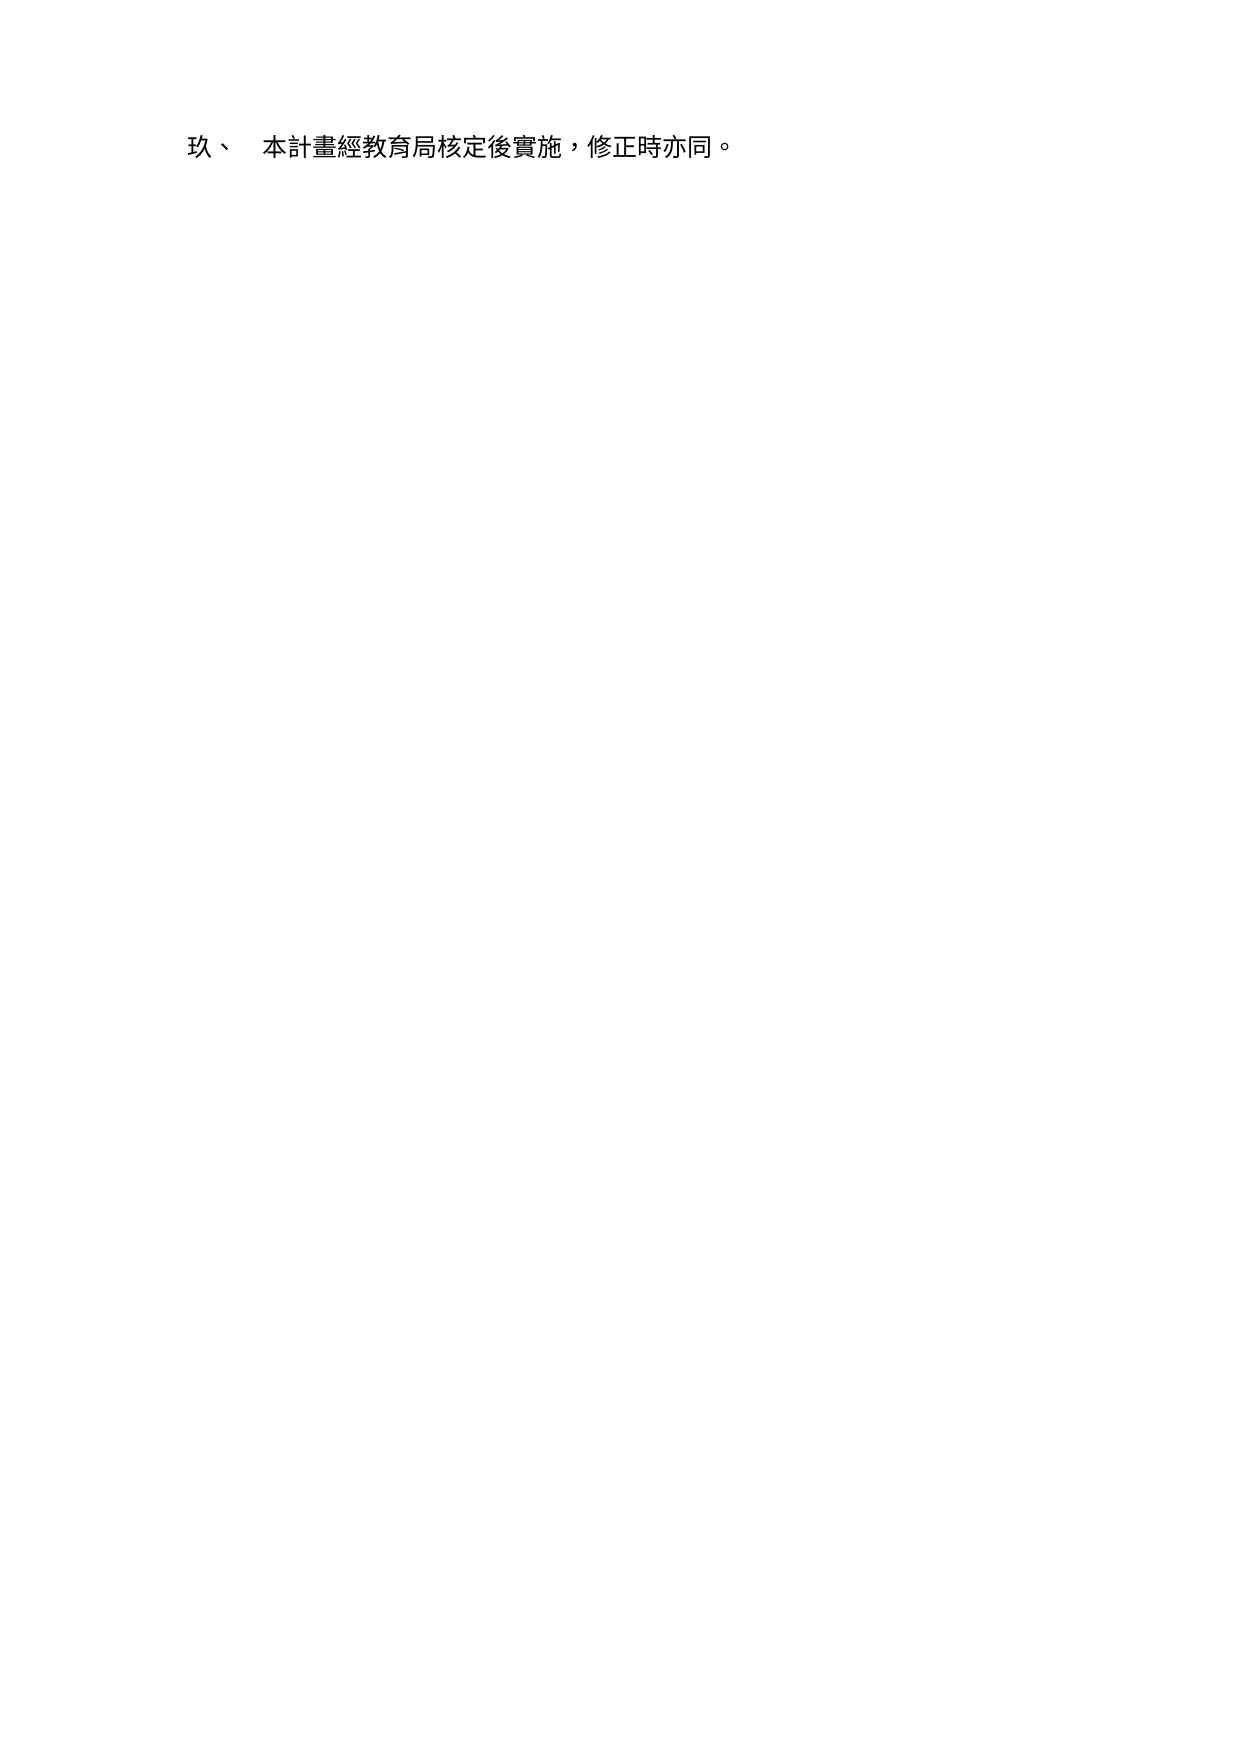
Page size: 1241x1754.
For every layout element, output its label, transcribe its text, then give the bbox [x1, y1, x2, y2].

list 本計畫經教育局核定後實施，修正時亦同。 [187, 104, 1053, 166]
